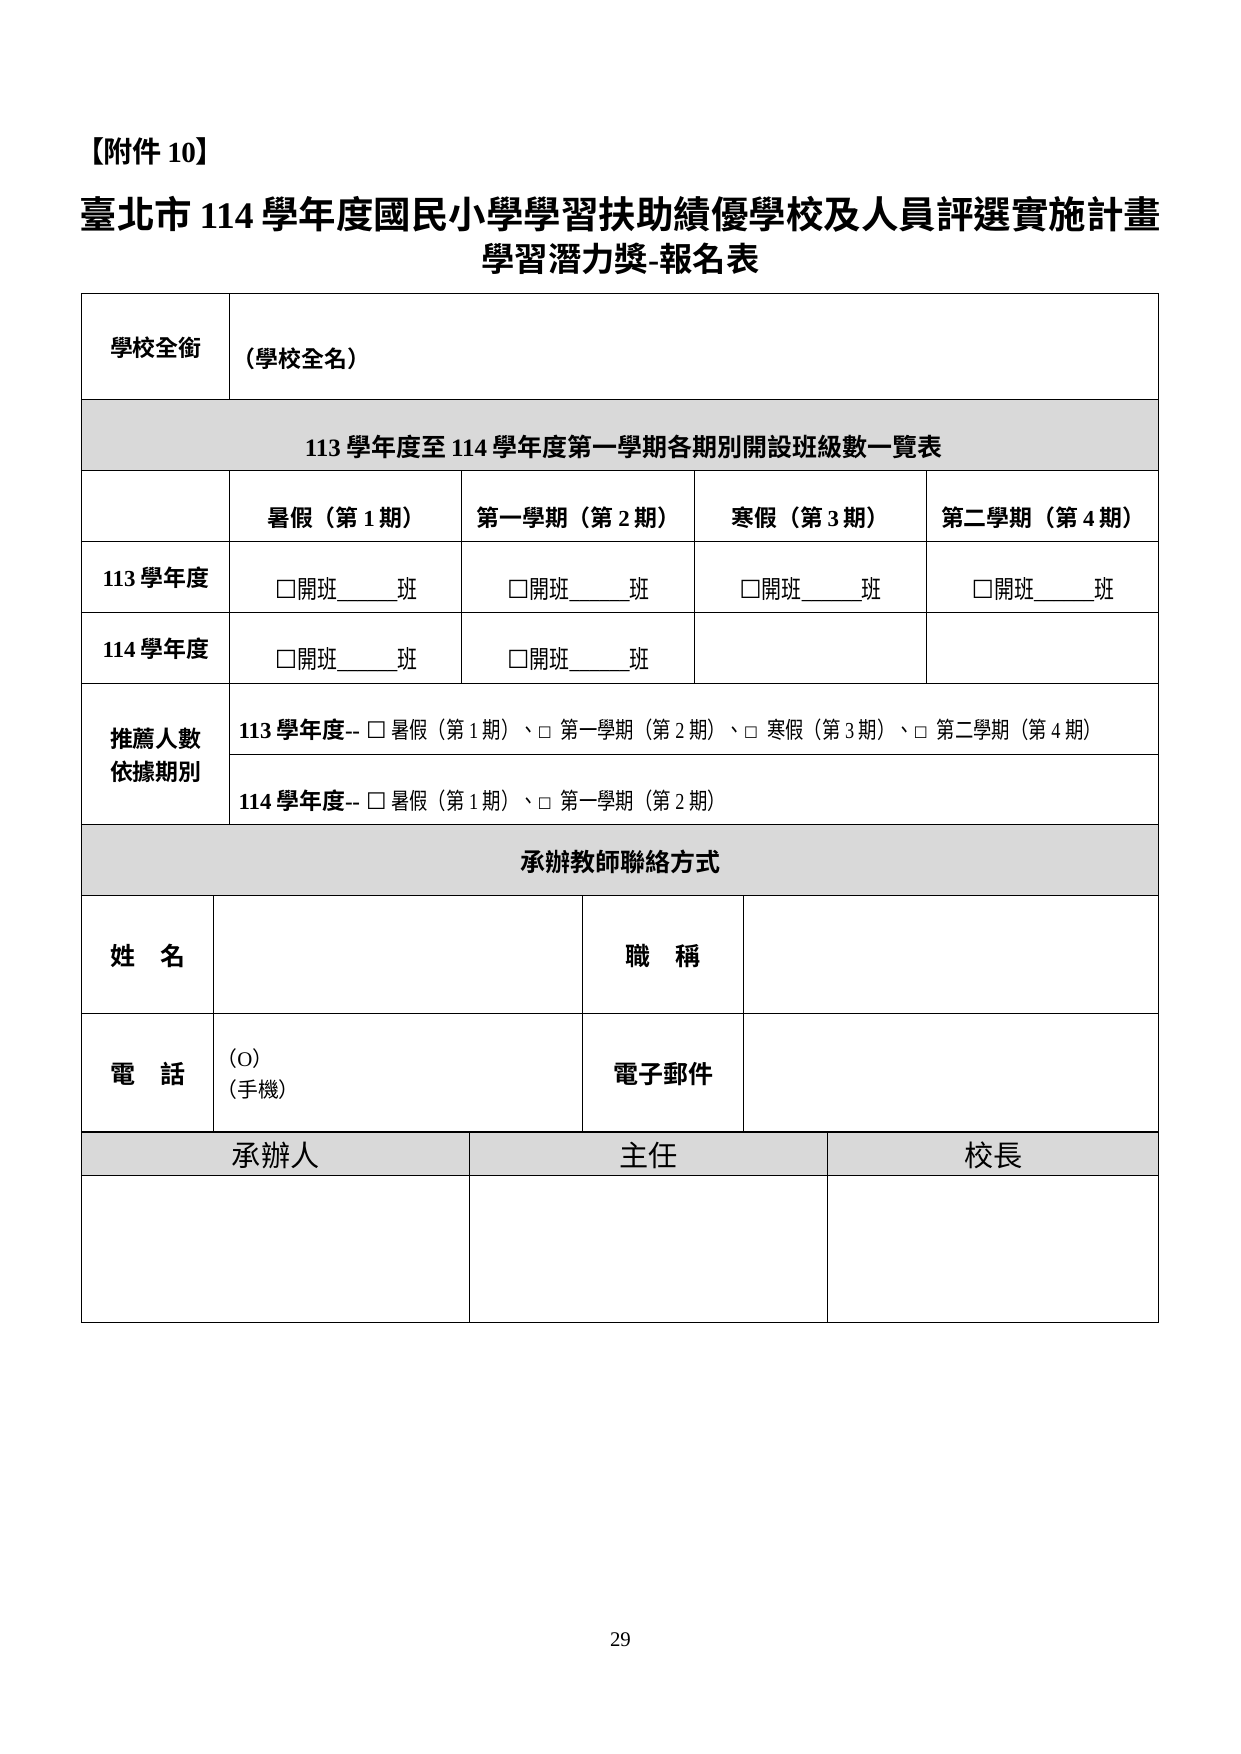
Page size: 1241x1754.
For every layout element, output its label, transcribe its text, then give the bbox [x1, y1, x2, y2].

table_cell 113學年度-- ☐ 暑假（第1期）、☐ 第一學期（第2期）、☐ 寒假（第3期）、☐ 第二學期（第4期） [230, 684, 1158, 753]
table_cell ☐開班______班 [695, 542, 926, 612]
table_cell 校長 [828, 1133, 1158, 1175]
table_cell [744, 1014, 1158, 1131]
table_cell 第二學期（第4期） [927, 471, 1158, 541]
table_cell 暑假（第1期） [230, 471, 461, 541]
table_cell 電子郵件 [583, 1014, 743, 1131]
table_cell 推薦人數 依據期別 [82, 684, 229, 824]
table_cell ☐開班______班 [230, 542, 461, 612]
table_cell 第一學期（第2期） [462, 471, 694, 541]
table_cell 姓名 [82, 896, 213, 1013]
table_cell ☐開班______班 [230, 613, 461, 683]
table_cell 電話 [82, 1014, 213, 1131]
table_cell [82, 471, 229, 541]
table_cell 113學年度 [82, 542, 229, 612]
table_cell [695, 613, 926, 683]
table_cell [828, 1176, 1158, 1322]
table_cell （O） （手機） [214, 1014, 582, 1131]
table_cell 承辦教師聯絡方式 [82, 825, 1158, 895]
table_header 學校全銜 [82, 294, 229, 399]
table_cell 114學年度 [82, 613, 229, 683]
table_cell 113學年度至114學年度第一學期各期別開設班級數一覽表 [82, 400, 1158, 470]
table_header （學校全名） [230, 294, 1158, 399]
text 【附件10】 [75, 108, 1165, 170]
table_cell ☐開班______班 [927, 542, 1158, 612]
table_cell 寒假（第3期） [695, 471, 926, 541]
text 學習潛力獎-報名表 [75, 233, 1165, 281]
table_cell [82, 1176, 469, 1322]
text 臺北市114學年度國民小學學習扶助績優學校及人員評選實施計畫 [75, 170, 1165, 233]
table_cell ☐開班______班 [462, 542, 694, 612]
table_cell 主任 [470, 1133, 827, 1175]
table_cell 承辦人 [82, 1133, 469, 1175]
table_cell [927, 613, 1158, 683]
table_cell [744, 896, 1158, 1013]
table_cell 職稱 [583, 896, 743, 1013]
table_cell [470, 1176, 827, 1322]
table_cell 114學年度-- ☐ 暑假（第1期）、☐ 第一學期（第2期） [230, 755, 1158, 824]
table_cell [214, 896, 582, 1013]
table_cell ☐開班______班 [462, 613, 694, 683]
